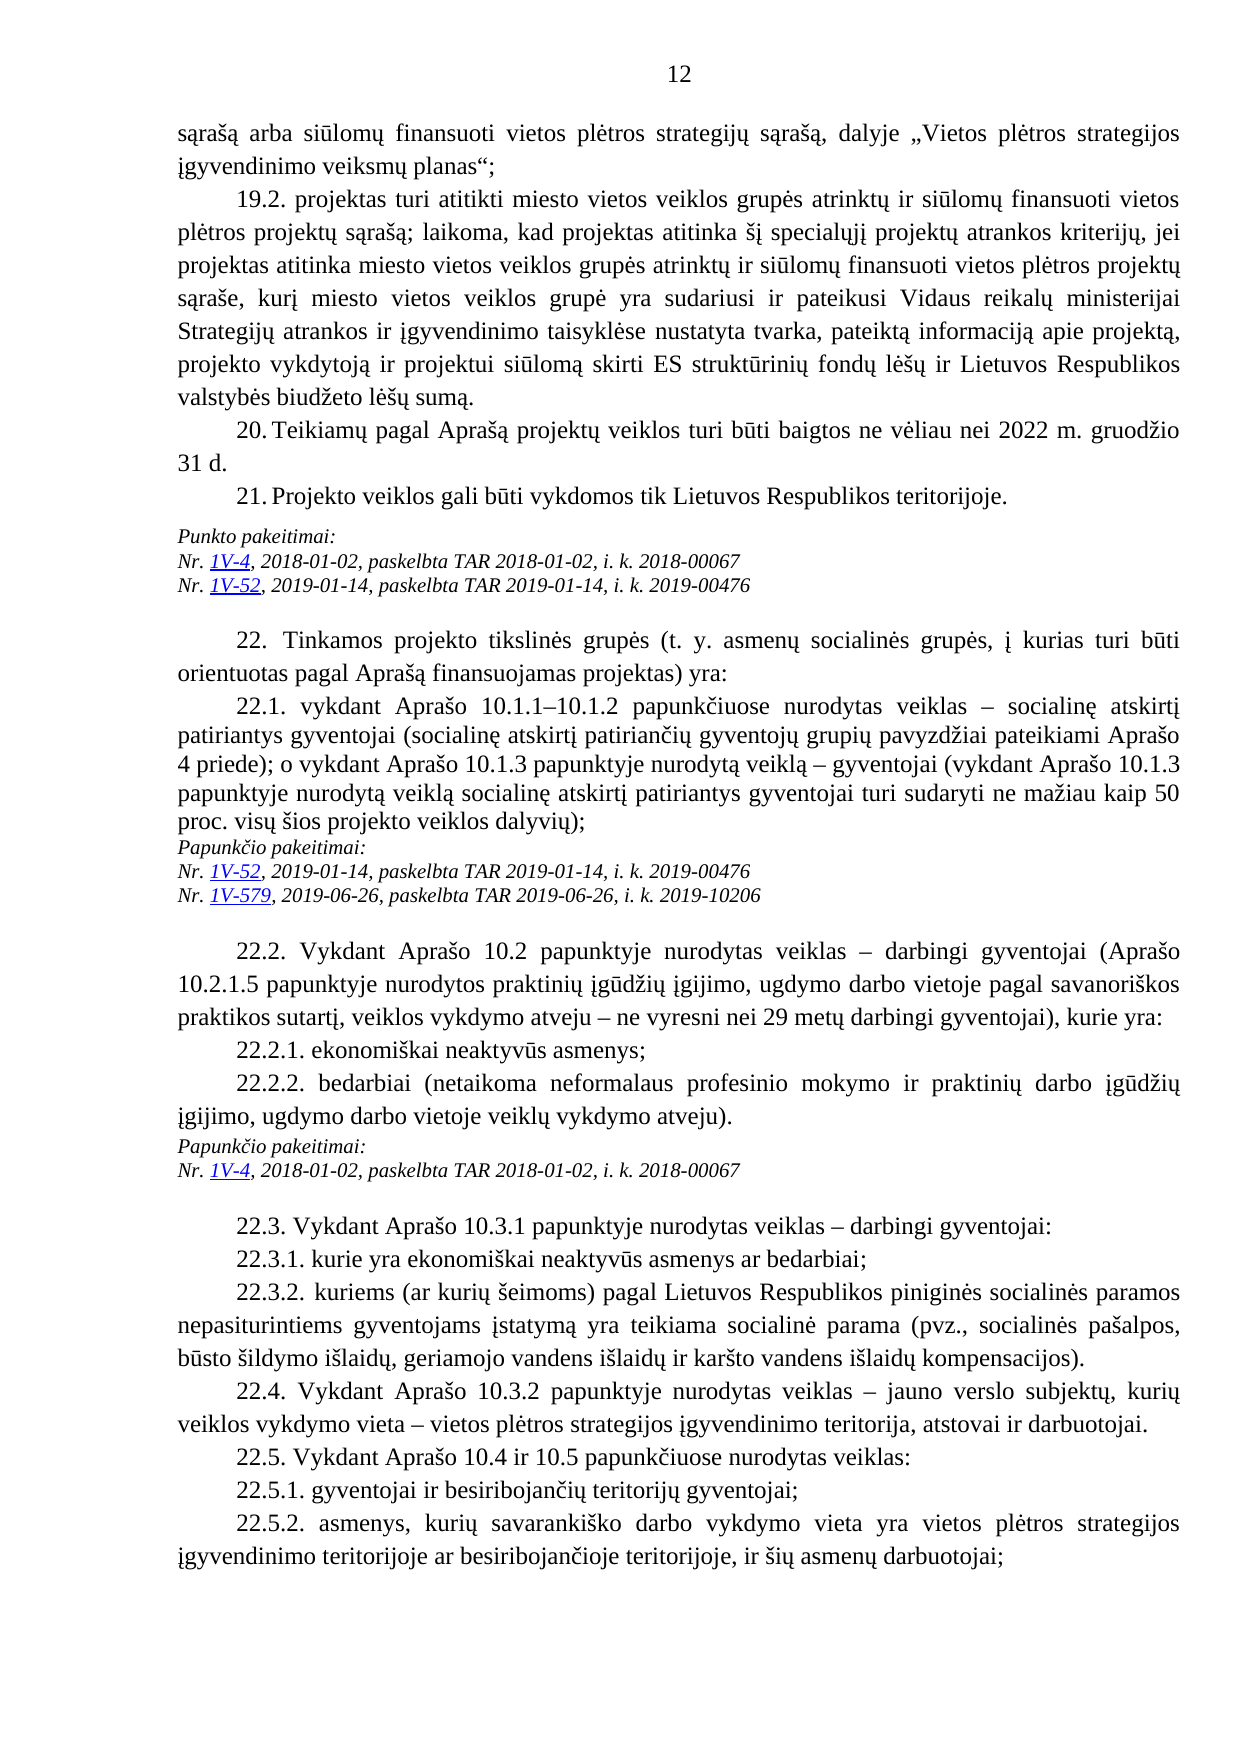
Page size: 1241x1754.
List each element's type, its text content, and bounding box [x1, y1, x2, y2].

text Papunkčio pakeitimai: [177, 835, 1181, 859]
text 20. Teikiamų pagal Aprašą projektų veiklos turi būti baigtos ne vėliau nei 2022 m. gruodžio 31 d. [177, 415, 1181, 477]
text Nr. 1V-579, 2019-06-26, paskelbta TAR 2019-06-26, i. k. 2019-10206 [177, 883, 1181, 907]
text sąrašą arba siūlomų finansuoti vietos plėtros strategijų sąrašą, dalyje „Vietos plėtros strategijos įgyvendinimo veiksmų planas“; [177, 118, 1181, 180]
text 22.5. Vykdant Aprašo 10.4 ir 10.5 papunkčiuose nurodytas veiklas: [177, 1442, 1181, 1471]
text 22.5.1. gyventojai ir besiribojančių teritorijų gyventojai; [236, 1475, 1181, 1504]
text 22.5.2. asmenys, kurių savarankiško darbo vykdymo vieta yra vietos plėtros strategijos įgyvendinimo teritorijoje ar besiribojančioje teritorijoje, ir šių asmenų darbuotojai; [177, 1508, 1181, 1570]
text Punkto pakeitimai: [177, 524, 1181, 548]
text 22.3.2. kuriems (ar kurių šeimoms) pagal Lietuvos Respublikos piniginės socialinės paramos nepasiturintiems gyventojams įstatymą yra teikiama socialinė parama (pvz., socialinės pašalpos, būsto šildymo išlaidų, geriamojo vandens išlaidų ir karšto vandens išlaidų kompensacijos). [177, 1277, 1181, 1372]
text 22. Tinkamos projekto tikslinės grupės (t. y. asmenų socialinės grupės, į kurias turi būti orientuotas pagal Aprašą finansuojamas projektas) yra: [177, 625, 1181, 687]
text 22.3.1. kurie yra ekonomiškai neaktyvūs asmenys ar bedarbiai; [177, 1244, 1181, 1273]
text 22.3. Vykdant Aprašo 10.3.1 papunktyje nurodytas veiklas – darbingi gyventojai: [236, 1211, 1181, 1240]
text Papunkčio pakeitimai: [177, 1134, 1181, 1158]
text 19.2. projektas turi atitikti miesto vietos veiklos grupės atrinktų ir siūlomų finansuoti vietos plėtros projektų sąrašą; laikoma, kad projektas atitinka šį specialųjį projektų atrankos kriterijų, jei projektas atitinka miesto vietos veiklos grupės atrinktų ir siūlomų finansuoti vietos plėtros projektų sąraše, kurį miesto vietos veiklos grupė yra sudariusi ir pateikusi Vidaus reikalų ministerijai Strategijų atrankos ir įgyvendinimo taisyklėse nustatyta tvarka, pateiktą informaciją apie projektą, projekto vykdytoją ir projektui siūlomą skirti ES struktūrinių fondų lėšų ir Lietuvos Respublikos valstybės biudžeto lėšų sumą. [177, 184, 1181, 411]
text Nr. 1V-4, 2018-01-02, paskelbta TAR 2018-01-02, i. k. 2018-00067 [177, 1158, 1181, 1182]
text 22.2. Vykdant Aprašo 10.2 papunktyje nurodytas veiklas – darbingi gyventojai (Aprašo 10.2.1.5 papunktyje nurodytos praktinių įgūdžių įgijimo, ugdymo darbo vietoje pagal savanoriškos praktikos sutartį, veiklos vykdymo atveju – ne vyresni nei 29 metų darbingi gyventojai), kurie yra: [177, 936, 1181, 1031]
text Nr. 1V-52, 2019-01-14, paskelbta TAR 2019-01-14, i. k. 2019-00476 [177, 573, 1181, 597]
text 22.1. vykdant Aprašo 10.1.1–10.1.2 papunkčiuose nurodytas veiklas – socialinę atskirtį patiriantys gyventojai (socialinę atskirtį patiriančių gyventojų grupių pavyzdžiai pateikiami Aprašo 4 priede); o vykdant Aprašo 10.1.3 papunktyje nurodytą veiklą – gyventojai (vykdant Aprašo 10.1.3 papunktyje nurodytą veiklą socialinę atskirtį patiriantys gyventojai turi sudaryti ne mažiau kaip 50 proc. visų šios projekto veiklos dalyvių); [177, 691, 1181, 835]
text 22.2.1. ekonomiškai neaktyvūs asmenys; [177, 1035, 1181, 1064]
text 22.2.2. bedarbiai (netaikoma neformalaus profesinio mokymo ir praktinių darbo įgūdžių įgijimo, ugdymo darbo vietoje veiklų vykdymo atveju). [177, 1068, 1181, 1130]
text 22.4. Vykdant Aprašo 10.3.2 papunktyje nurodytas veiklas – jauno verslo subjektų, kurių veiklos vykdymo vieta – vietos plėtros strategijos įgyvendinimo teritorija, atstovai ir darbuotojai. [177, 1376, 1181, 1438]
text Nr. 1V-4, 2018-01-02, paskelbta TAR 2018-01-02, i. k. 2018-00067 [177, 548, 1181, 573]
text 21. Projekto veiklos gali būti vykdomos tik Lietuvos Respublikos teritorijoje. [177, 481, 1181, 510]
text Nr. 1V-52, 2019-01-14, paskelbta TAR 2019-01-14, i. k. 2019-00476 [177, 859, 1181, 883]
